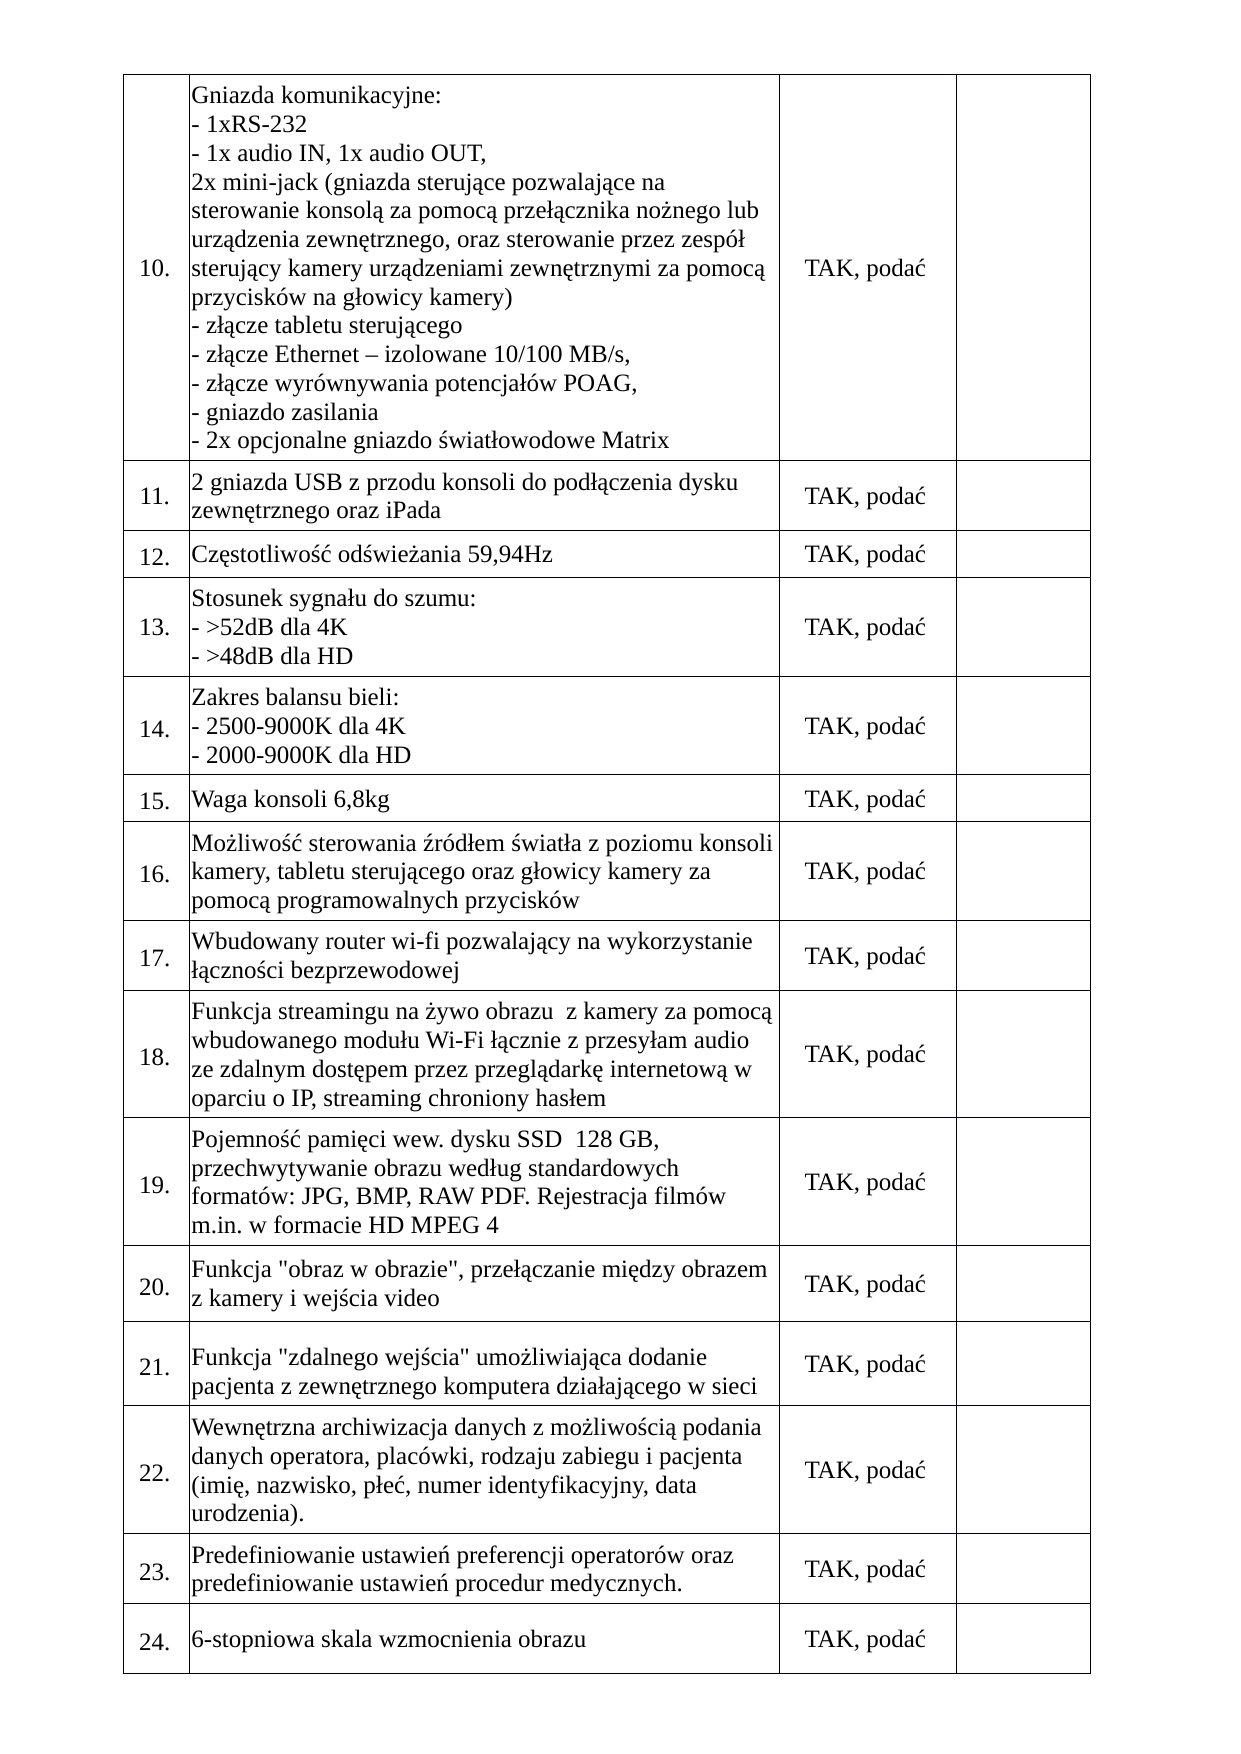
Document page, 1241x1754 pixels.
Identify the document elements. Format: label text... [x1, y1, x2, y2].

table_cell [957, 531, 1090, 577]
table_cell TAK, podać [780, 677, 956, 774]
table_cell Funkcja "zdalnego wejścia" umożliwiająca dodanie pacjenta z zewnętrznego komputera działającego w sieci [190, 1322, 779, 1405]
table_cell [957, 75, 1090, 460]
table_cell [957, 775, 1090, 821]
table_cell Waga konsoli 6,8kg [190, 775, 779, 821]
table_cell TAK, podać [780, 531, 956, 577]
table_cell [957, 1322, 1090, 1405]
table_cell 14. [124, 677, 189, 774]
table_cell [957, 921, 1090, 990]
table_cell [957, 461, 1090, 530]
table_cell 6-stopniowa skala wzmocnienia obrazu [190, 1604, 779, 1673]
table_cell Zakres balansu bieli: - 2500-9000K dla 4K - 2000-9000K dla HD [190, 677, 779, 774]
table_cell [957, 1118, 1090, 1245]
table_cell [957, 822, 1090, 920]
table_cell 16. [124, 822, 189, 920]
table_cell TAK, podać [780, 1118, 956, 1245]
table_cell TAK, podać [780, 775, 956, 821]
table_cell 13. [124, 578, 189, 676]
table_cell Funkcja "obraz w obrazie", przełączanie między obrazem z kamery i wejścia video [190, 1246, 779, 1321]
table_cell Stosunek sygnału do szumu: - >52dB dla 4K - >48dB dla HD [190, 578, 779, 676]
table_cell TAK, podać [780, 1534, 956, 1603]
table_cell [957, 1406, 1090, 1533]
table_cell [957, 991, 1090, 1117]
table_cell 10. [124, 75, 189, 460]
table_cell TAK, podać [780, 1604, 956, 1673]
table_cell 11. [124, 461, 189, 530]
table_cell [957, 1604, 1090, 1673]
table_cell 12. [124, 531, 189, 577]
table_cell 15. [124, 775, 189, 821]
table_cell TAK, podać [780, 991, 956, 1117]
table_cell Predefiniowanie ustawień preferencji operatorów oraz predefiniowanie ustawień procedur medycznych. [190, 1534, 779, 1603]
table_cell TAK, podać [780, 75, 956, 460]
table_cell Gniazda komunikacyjne: - 1xRS-232 - 1x audio IN, 1x audio OUT, 2x mini-jack (gniazda sterujące pozwalające na sterowanie konsolą za pomocą przełącznika nożnego lub urządzenia zewnętrznego, oraz sterowanie przez zespół sterujący kamery urządzeniami zewnętrznymi za pomocą przycisków na głowicy kamery) - złącze tabletu sterującego - złącze Ethernet – izolowane 10/100 MB/s, - złącze wyrównywania potencjałów POAG, - gniazdo zasilania - 2x opcjonalne gniazdo światłowodowe Matrix [190, 75, 779, 460]
table_cell Możliwość sterowania źródłem światła z poziomu konsoli kamery, tabletu sterującego oraz głowicy kamery za pomocą programowalnych przycisków [190, 822, 779, 920]
table_cell TAK, podać [780, 1322, 956, 1405]
table_cell Wbudowany router wi-fi pozwalający na wykorzystanie łączności bezprzewodowej [190, 921, 779, 990]
table_cell 2 gniazda USB z przodu konsoli do podłączenia dysku zewnętrznego oraz iPada [190, 461, 779, 530]
table_cell Funkcja streamingu na żywo obrazu z kamery za pomocą wbudowanego modułu Wi-Fi łącznie z przesyłam audio ze zdalnym dostępem przez przeglądarkę internetową w oparciu o IP, streaming chroniony hasłem [190, 991, 779, 1117]
table_cell 17. [124, 921, 189, 990]
table_cell TAK, podać [780, 822, 956, 920]
table_cell TAK, podać [780, 1406, 956, 1533]
table_cell 24. [124, 1604, 189, 1673]
table_cell Pojemność pamięci wew. dysku SSD 128 GB, przechwytywanie obrazu według standardowych formatów: JPG, BMP, RAW PDF. Rejestracja filmów m.in. w formacie HD MPEG 4 [190, 1118, 779, 1245]
table_cell TAK, podać [780, 921, 956, 990]
table_cell TAK, podać [780, 578, 956, 676]
table_cell TAK, podać [780, 461, 956, 530]
table_cell Wewnętrzna archiwizacja danych z możliwością podania danych operatora, placówki, rodzaju zabiegu i pacjenta (imię, nazwisko, płeć, numer identyfikacyjny, data urodzenia). [190, 1406, 779, 1533]
table_cell [957, 578, 1090, 676]
table_cell [957, 677, 1090, 774]
table_cell 19. [124, 1118, 189, 1245]
table_cell Częstotliwość odświeżania 59,94Hz [190, 531, 779, 577]
table_cell 22. [124, 1406, 189, 1533]
table_cell 20. [124, 1246, 189, 1321]
table_cell 21. [124, 1322, 189, 1405]
table_cell [957, 1246, 1090, 1321]
table_cell 18. [124, 991, 189, 1117]
table_cell TAK, podać [780, 1246, 956, 1321]
table_cell [957, 1534, 1090, 1603]
table_cell 23. [124, 1534, 189, 1603]
